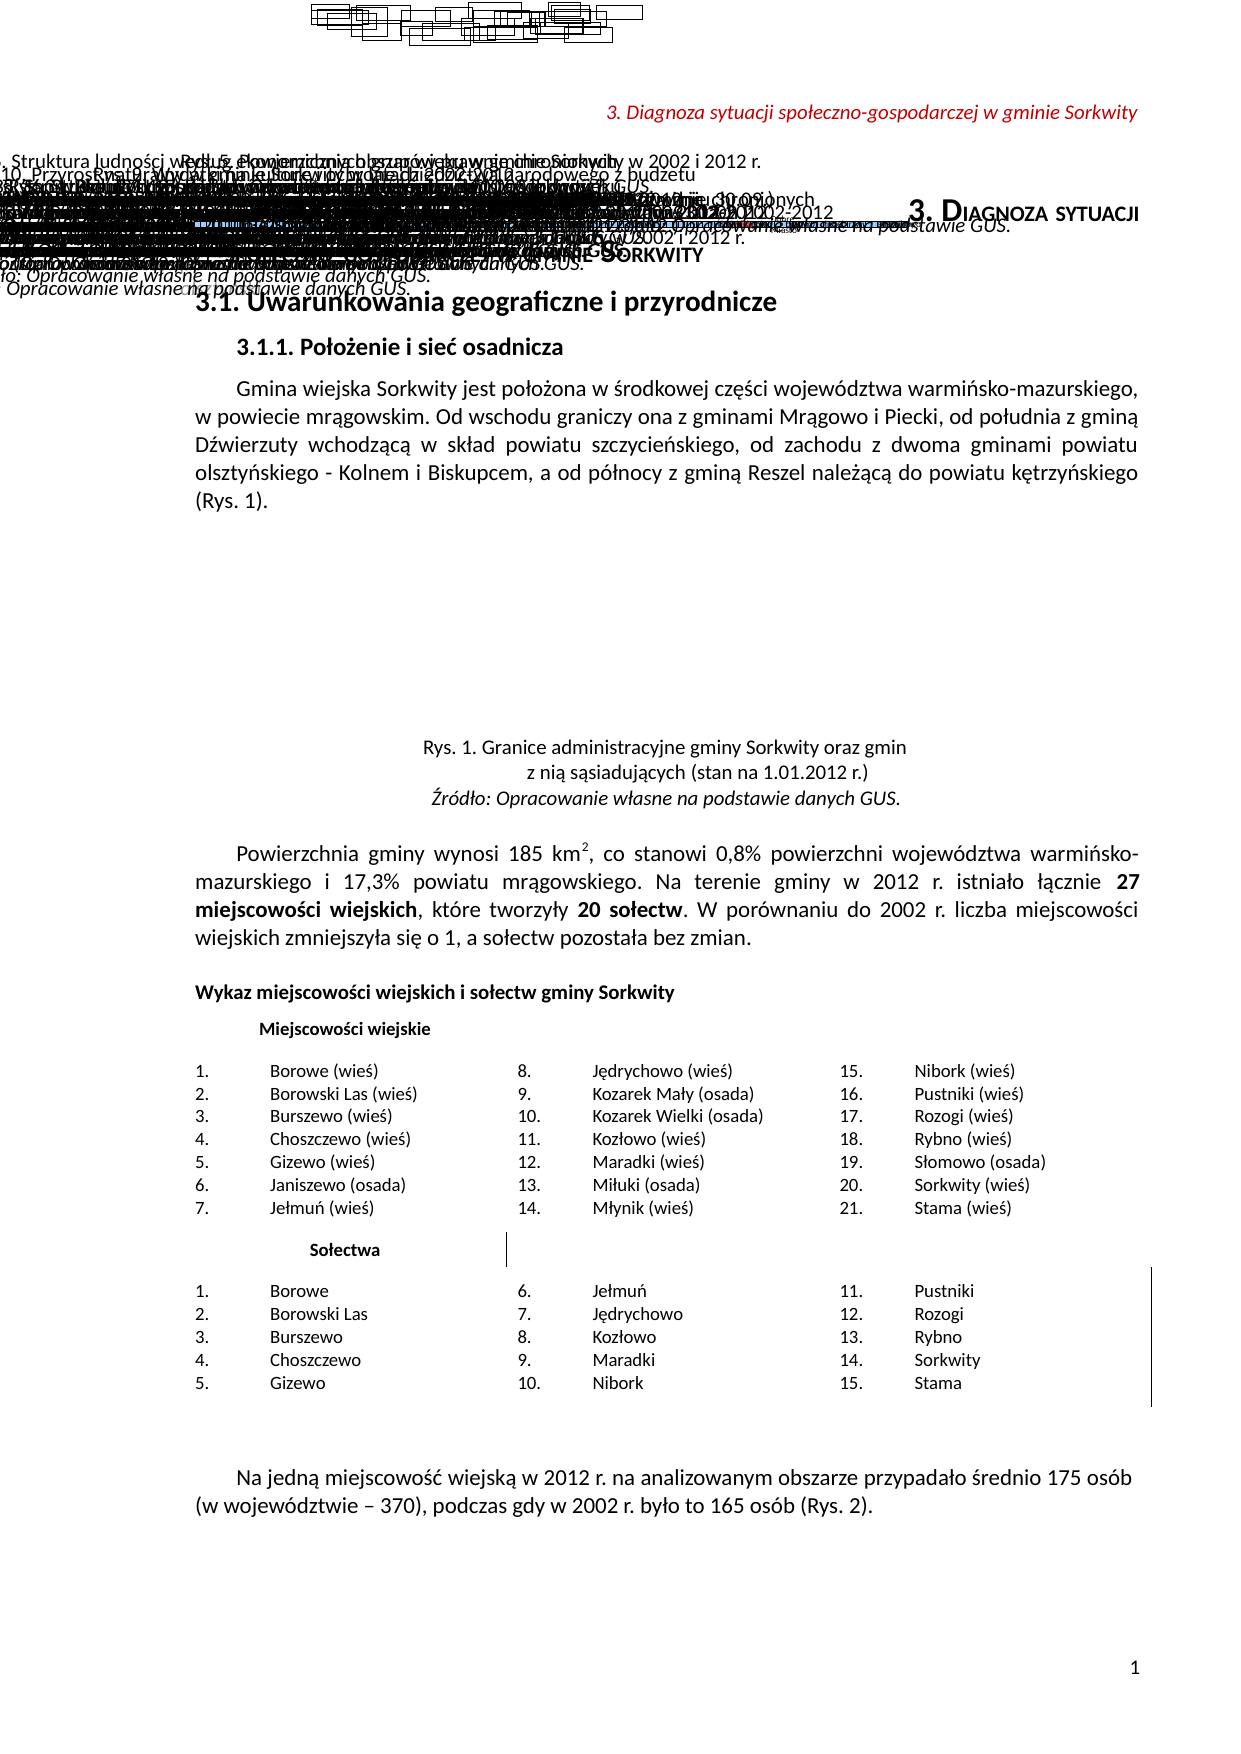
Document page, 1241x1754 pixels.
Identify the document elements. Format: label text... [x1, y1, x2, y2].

text 3. Diagnoza sytuacji społeczno-gospodarczej w gminie Sorkwity [514, 189, 1140, 271]
text 3.1. Uwarunkowania geograficzne i przyrodnicze [195, 283, 1140, 319]
text Powierzchnia gminy wynosi 185 km2, co stanowi 0,8% powierzchni województwa warmińsko-mazurskiego i 17,3% powiatu mrągowskiego. Na terenie gminy w 2012 r. istniało łącznie 27 miejscowości wiejskich, które tworzyły 20 sołectw. W porównaniu do 2002 r. liczba miejscowości wiejskich zmniejszyła się o 1, a sołectw pozostała bez zmian. [195, 839, 1140, 951]
text Wykaz miejscowości wiejskich i sołectw gminy Sorkwity [195, 979, 1140, 1004]
table_header Miejscowości wiejskie [184, 1011, 506, 1046]
table_cell Pustniki Rozogi Rybno Sorkwity Stama [828, 1267, 1151, 1407]
text Rys. 1. Granice administracyjne gminy Sorkwity oraz gmin z nią sąsiadujących (stan na 1.01.2012 r.) [195, 734, 1140, 785]
text 3.1.1. Położenie i sieć osadnicza [195, 331, 1140, 362]
table_cell Jędrychowo (wieś) Kozarek Mały (osada) Kozarek Wielki (osada) Kozłowo (wieś) Maradki (wieś) Miłuki (osada) Młynik (wieś) [506, 1046, 828, 1232]
text Źródło: Opracowanie własne na podstawie danych GUS. [195, 785, 1140, 810]
text Na jedną miejscowość wiejską w 2012 r. na analizowanym obszarze przypadało średnio 175 osób (w województwie – 370), podczas gdy w 2002 r. było to 165 osób (Rys. 2). [195, 1463, 1140, 1519]
table_cell Borowe Borowski Las Burszewo Choszczewo Gizewo [184, 1267, 506, 1407]
table_cell Nibork (wieś) Pustniki (wieś) Rozogi (wieś) Rybno (wieś) Słomowo (osada) Sorkwity (wieś) Stama (wieś) [828, 1046, 1151, 1232]
table_cell Jełmuń Jędrychowo Kozłowo Maradki Nibork [506, 1267, 828, 1407]
table_cell Borowe (wieś) Borowski Las (wieś) Burszewo (wieś) Choszczewo (wieś) Gizewo (wieś) Janiszewo (osada) Jełmuń (wieś) [184, 1046, 506, 1232]
text Gmina wiejska Sorkwity jest położona w środkowej części województwa warmińsko-mazurskiego, w powiecie mrągowskim. Od wschodu graniczy ona z gminami Mrągowo i Piecki, od południa z gminą Dźwierzuty wchodzącą w skład powiatu szczycieńskiego, od zachodu z dwoma gminami powiatu olsztyńskiego - Kolnem i Biskupcem, a od północy z gminą Reszel należącą do powiatu kętrzyńskiego (Rys. 1). [195, 374, 1140, 514]
table_cell Sołectwa [184, 1232, 506, 1267]
